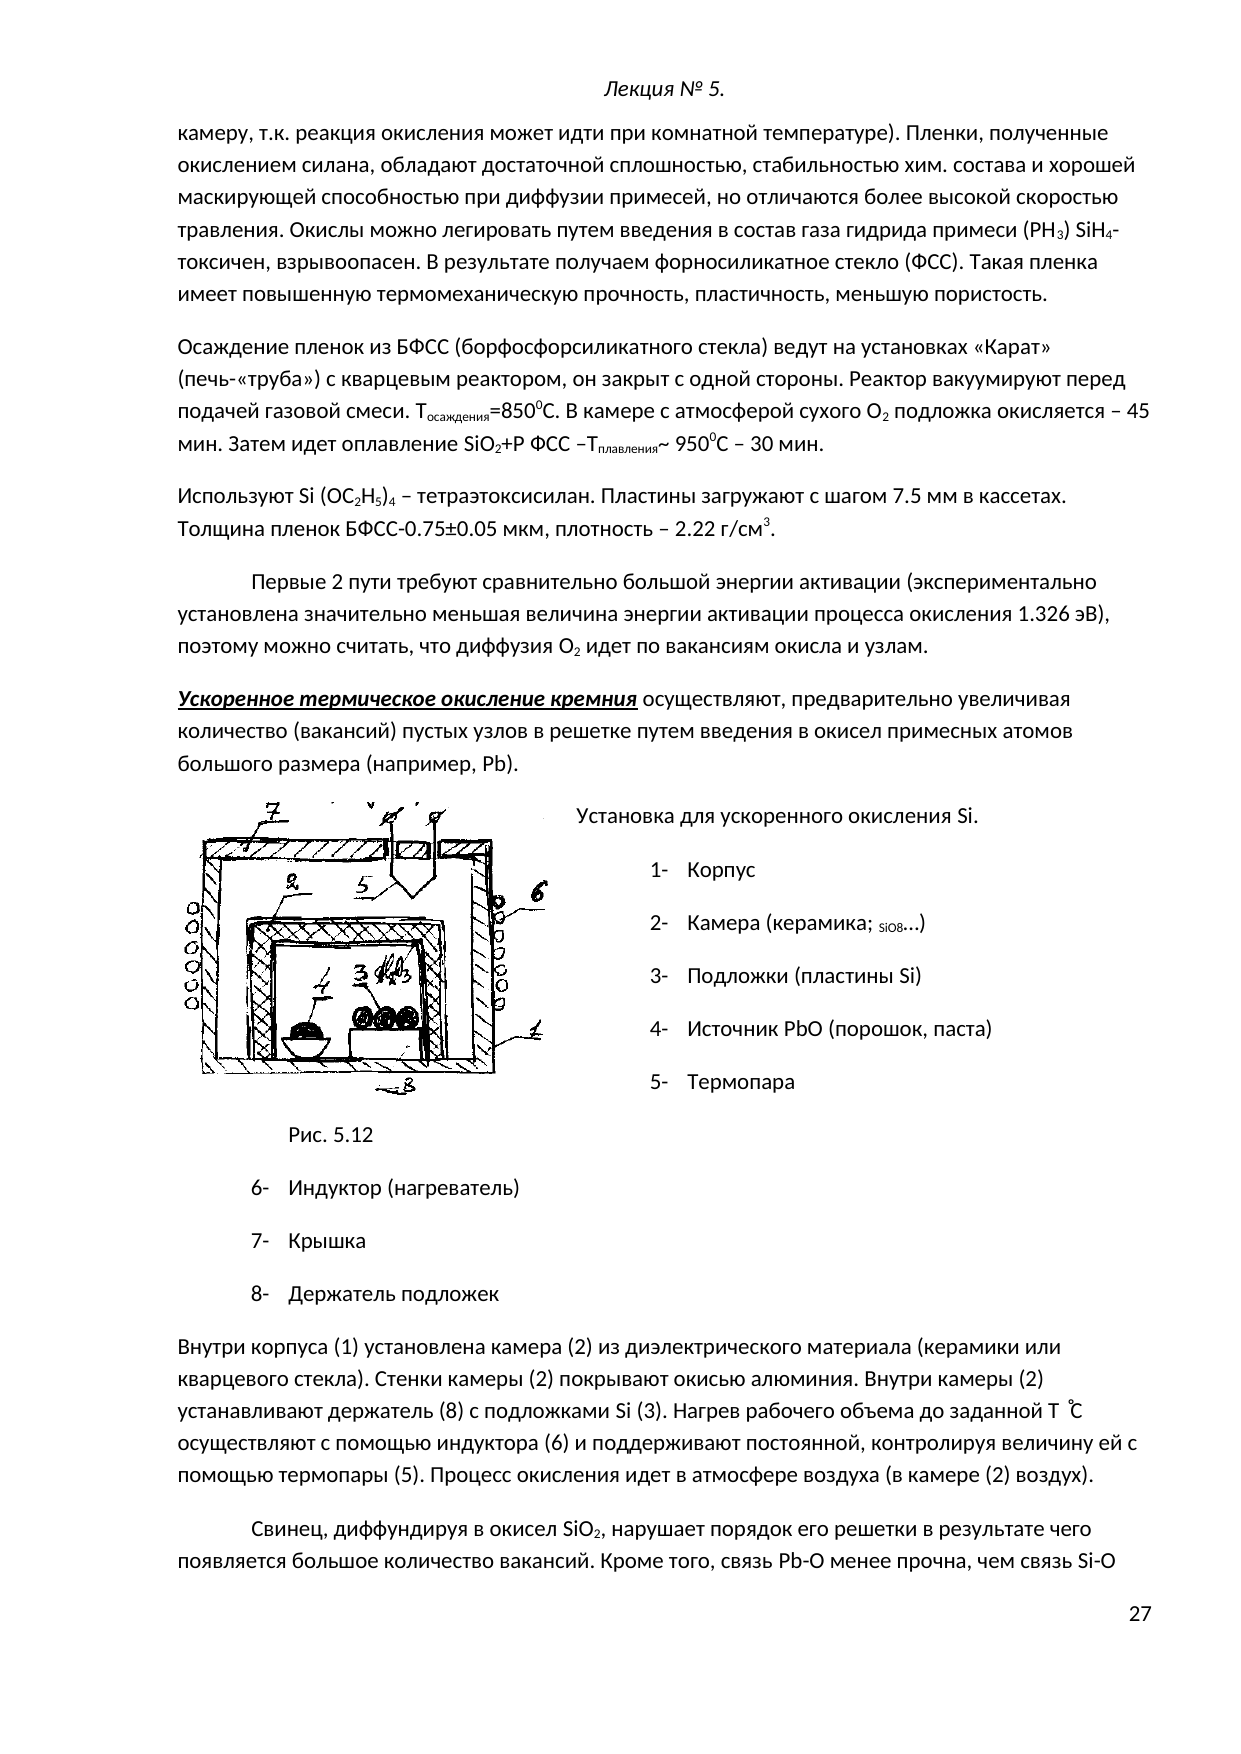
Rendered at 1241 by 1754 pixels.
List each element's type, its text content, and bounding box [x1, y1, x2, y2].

text Используют Si (OC2H5)4 – тетраэтоксисилан. Пластины загружают с шагом 7.5 мм в кассетах. Толщина пленок БФСС-0.75±0.05 мкм, плотность – 2.22 г/см3. [177, 482, 1152, 542]
text Внутри корпуса (1) установлена камера (2) из диэлектрического материала (керамики или кварцевого стекла). Стенки камеры (2) покрывают окисью алюминия. Внутри камеры (2) устанавливают держатель (8) с подложками Si (3). Нагрев рабочего объема до заданной Т ̊С осуществляют с помощью индуктора (6) и поддерживают постоянной, контролируя величину ей с помощью термопары (5). Процесс окисления идет в атмосфере воздуха (в камере (2) воздух). [177, 1332, 1152, 1489]
list Держатель подложек [251, 1279, 1152, 1307]
list Подложки (пластины Si) [558, 961, 1152, 989]
text Первые 2 пути требуют сравнительно большой энергии активации (экспериментально установлена значительно меньшая величина энергии активации процесса окисления 1.326 эВ), поэтому можно считать, что диффузия O2 идет по вакансиям окисла и узлам. [177, 567, 1152, 659]
list Источник PbO (порошок, паста) [558, 1014, 1152, 1042]
text Свинец, диффундируя в окисел SiO2, нарушает порядок его решетки в результате чего появляется большое количество вакансий. Кроме того, связь Pb-O менее прочна, чем связь Si-O [177, 1514, 1152, 1574]
text Установка для ускоренного окисления Si. [558, 802, 1152, 830]
list Индуктор (нагреватель) [251, 1173, 1152, 1201]
list Крышка [251, 1226, 1152, 1254]
text камеру, т.к. реакция окисления может идти при комнатной температуре). Пленки, полученные окислением силана, обладают достаточной сплошностью, стабильностью хим. состава и хорошей маскирующей способностью при диффузии примесей, но отличаются более высокой скоростью травления. Окислы можно легировать путем введения в состав газа гидрида примеси (РН3) SiH4- токсичен, взрывоопасен. В результате получаем форносиликатное стекло (ФСС). Такая пленка имеет повышенную термомеханическую прочность, пластичность, меньшую пористость. [177, 118, 1152, 307]
picture [177, 802, 558, 1085]
list Термопара [251, 1067, 1152, 1095]
text Ускоренное термическое окисление кремния осуществляют, предварительно увеличивая количество (вакансий) пустых узлов в решетке путем введения в окисел примесных атомов большого размера (например, Pb). [177, 684, 1152, 777]
text Осаждение пленок из БФСС (борфосфорсиликатного стекла) ведут на установках «Карат» (печь-«труба») с кварцевым реактором, он закрыт с одной стороны. Реактор вакуумируют перед подачей газовой смеси. Тосаждения=8500С. В камере с атмосферой сухого О2 подложка окисляется – 45 мин. Затем идет оплавление SiO2+P ФСС –Тплавления~ 9500С – 30 мин. [177, 332, 1152, 457]
text Рис. 5.12 [288, 1120, 1152, 1148]
list Камера (керамика; SiO8…) [558, 908, 1152, 936]
list Корпус [558, 855, 1152, 883]
